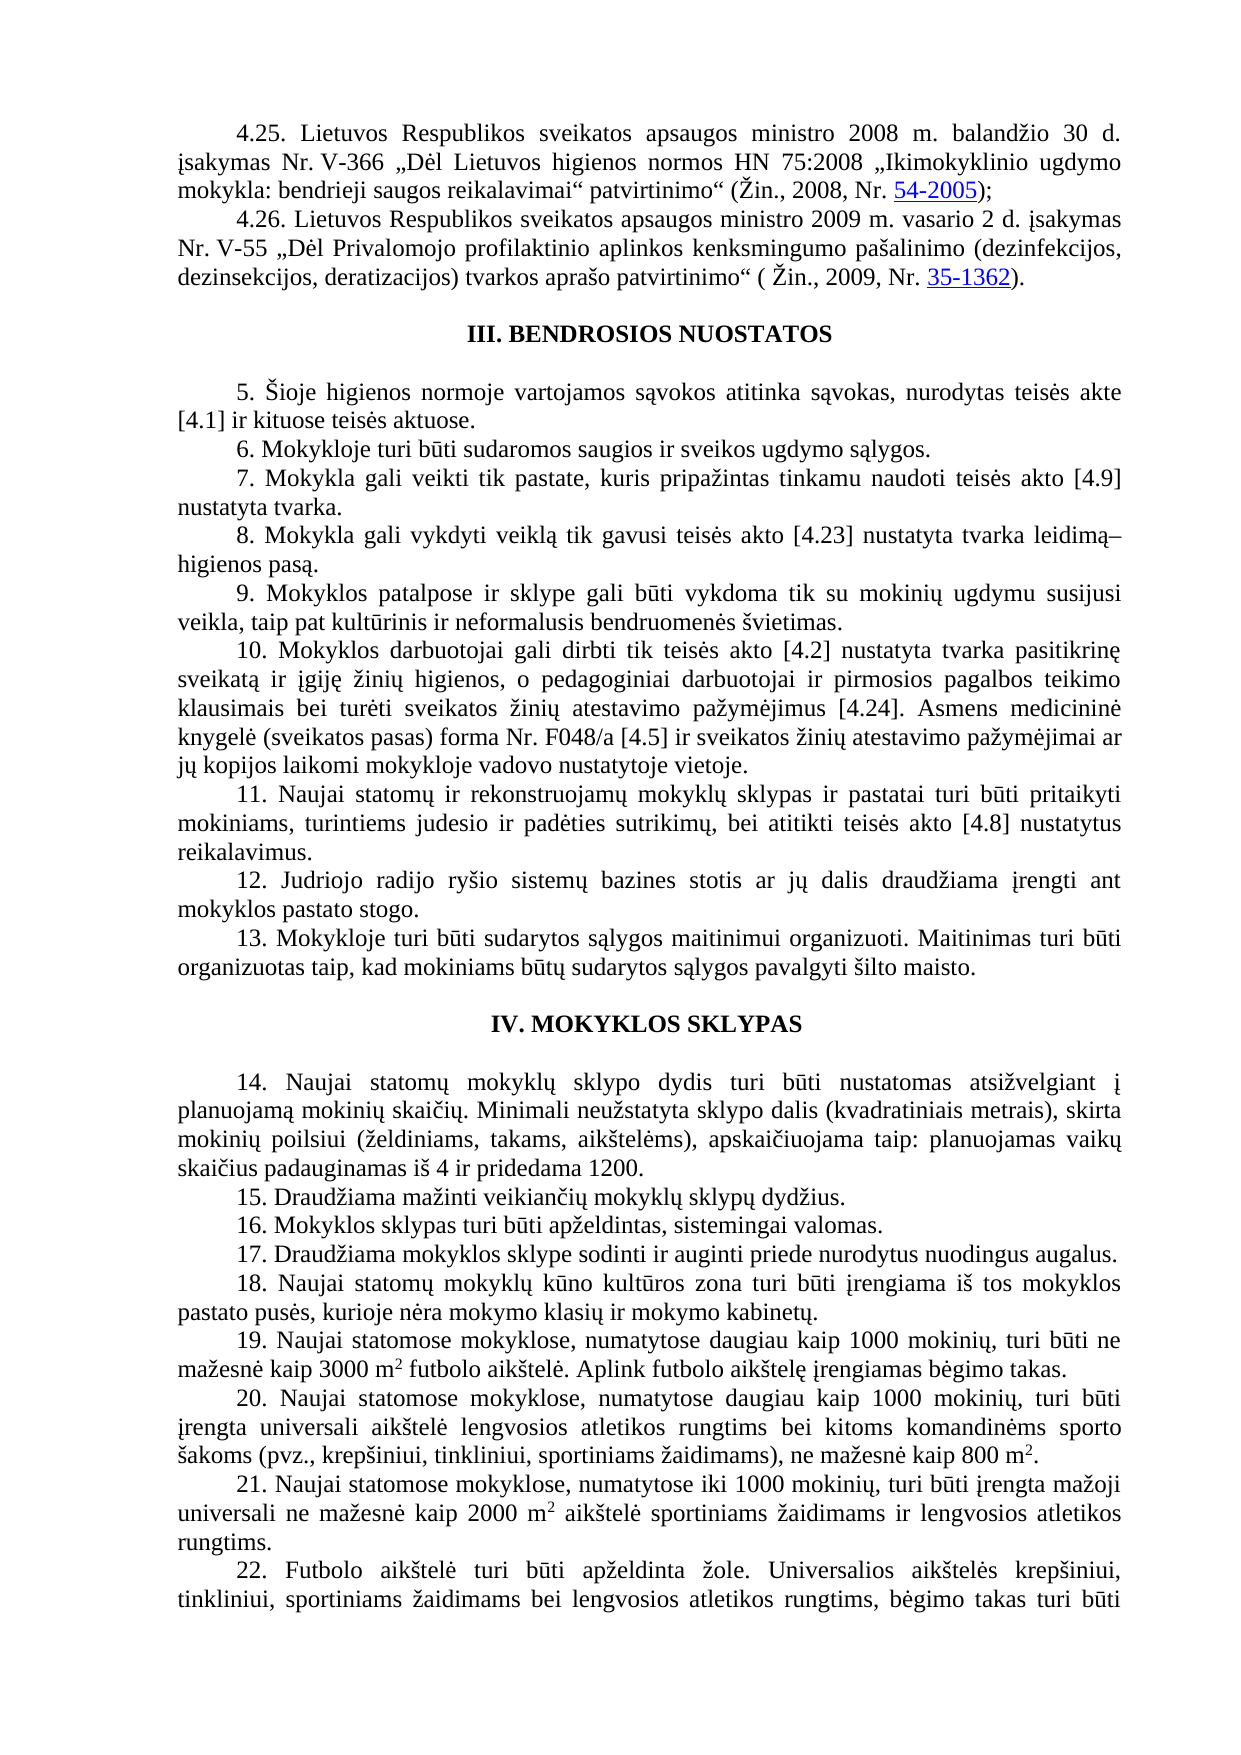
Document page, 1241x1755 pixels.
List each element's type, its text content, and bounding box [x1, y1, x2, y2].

text 11. Naujai statomų ir rekonstruojamų mokyklų sklypas ir pastatai turi būti pritaikyti mokiniams, turintiems judesio ir padėties sutrikimų, bei atitikti teisės akto [4.8] nustatytus reikalavimus. [177, 779, 1122, 866]
text 6. Mokykloje turi būti sudaromos saugios ir sveikos ugdymo sąlygos. [177, 434, 1122, 463]
text 4.25. Lietuvos Respublikos sveikatos apsaugos ministro 2008 m. balandžio 30 d. įsakymas Nr. V-366 „Dėl Lietuvos higienos normos HN 75:2008 „Ikimokyklinio ugdymo mokykla: bendrieji saugos reikalavimai“ patvirtinimo“ (Žin., 2008, Nr. 54-2005); [177, 118, 1122, 204]
text 18. Naujai statomų mokyklų kūno kultūros zona turi būti įrengiama iš tos mokyklos pastato pusės, kurioje nėra mokymo klasių ir mokymo kabinetų. [177, 1268, 1122, 1326]
text III. BENDROSIOS NUOSTATOS [177, 319, 1122, 348]
text 15. Draudžiama mažinti veikiančių mokyklų sklypų dydžius. [177, 1182, 1122, 1211]
text IV. MOKYKLOS SKLYPAS [177, 1009, 1122, 1038]
text 16. Mokyklos sklypas turi būti apželdintas, sistemingai valomas. [177, 1211, 1122, 1239]
text 17. Draudžiama mokyklos sklype sodinti ir auginti priede nurodytus nuodingus augalus. [177, 1239, 1122, 1268]
text 12. Judriojo radijo ryšio sistemų bazines stotis ar jų dalis draudžiama įrengti ant mokyklos pastato stogo. [177, 866, 1122, 923]
text 14. Naujai statomų mokyklų sklypo dydis turi būti nustatomas atsižvelgiant į planuojamą mokinių skaičių. Minimali neužstatyta sklypo dalis (kvadratiniais metrais), skirta mokinių poilsiui (želdiniams, takams, aikštelėms), apskaičiuojama taip: planuojamas vaikų skaičius padauginamas iš 4 ir pridedama 1200. [177, 1067, 1122, 1182]
text 4.26. Lietuvos Respublikos sveikatos apsaugos ministro 2009 m. vasario 2 d. įsakymas Nr. V-55 „Dėl Privalomojo profilaktinio aplinkos kenksmingumo pašalinimo (dezinfekcijos, dezinsekcijos, deratizacijos) tvarkos aprašo patvirtinimo“ ( Žin., 2009, Nr. 35-1362). [177, 204, 1122, 291]
text 22. Futbolo aikštelė turi būti apželdinta žole. Universalios aikštelės krepšiniui, tinkliniui, sportiniams žaidimams bei lengvosios atletikos rungtims, bėgimo takas turi būti [177, 1556, 1122, 1613]
text 5. Šioje higienos normoje vartojamos sąvokos atitinka sąvokas, nurodytas teisės akte [4.1] ir kituose teisės aktuose. [177, 377, 1122, 434]
text 9. Mokyklos patalpose ir sklype gali būti vykdoma tik su mokinių ugdymu susijusi veikla, taip pat kultūrinis ir neformalusis bendruomenės švietimas. [177, 578, 1122, 636]
text 19. Naujai statomose mokyklose, numatytose daugiau kaip 1000 mokinių, turi būti ne mažesnė kaip 3000 m2 futbolo aikštelė. Aplink futbolo aikštelę įrengiamas bėgimo takas. [177, 1326, 1122, 1383]
text 13. Mokykloje turi būti sudarytos sąlygos maitinimui organizuoti. Maitinimas turi būti organizuotas taip, kad mokiniams būtų sudarytos sąlygos pavalgyti šilto maisto. [177, 923, 1122, 981]
text 21. Naujai statomose mokyklose, numatytose iki 1000 mokinių, turi būti įrengta mažoji universali ne mažesnė kaip 2000 m2 aikštelė sportiniams žaidimams ir lengvosios atletikos rungtims. [177, 1469, 1122, 1556]
text 7. Mokykla gali veikti tik pastate, kuris pripažintas tinkamu naudoti teisės akto [4.9] nustatyta tvarka. [177, 463, 1122, 521]
text 10. Mokyklos darbuotojai gali dirbti tik teisės akto [4.2] nustatyta tvarka pasitikrinę sveikatą ir įgiję žinių higienos, o pedagoginiai darbuotojai ir pirmosios pagalbos teikimo klausimais bei turėti sveikatos žinių atestavimo pažymėjimus [4.24]. Asmens medicininė knygelė (sveikatos pasas) forma Nr. F048/a [4.5] ir sveikatos žinių atestavimo pažymėjimai ar jų kopijos laikomi mokykloje vadovo nustatytoje vietoje. [177, 636, 1122, 779]
text 20. Naujai statomose mokyklose, numatytose daugiau kaip 1000 mokinių, turi būti įrengta universali aikštelė lengvosios atletikos rungtims bei kitoms komandinėms sporto šakoms (pvz., krepšiniui, tinkliniui, sportiniams žaidimams), ne mažesnė kaip 800 m2. [177, 1383, 1122, 1469]
text 8. Mokykla gali vykdyti veiklą tik gavusi teisės akto [4.23] nustatyta tvarka leidimą–higienos pasą. [177, 521, 1122, 578]
